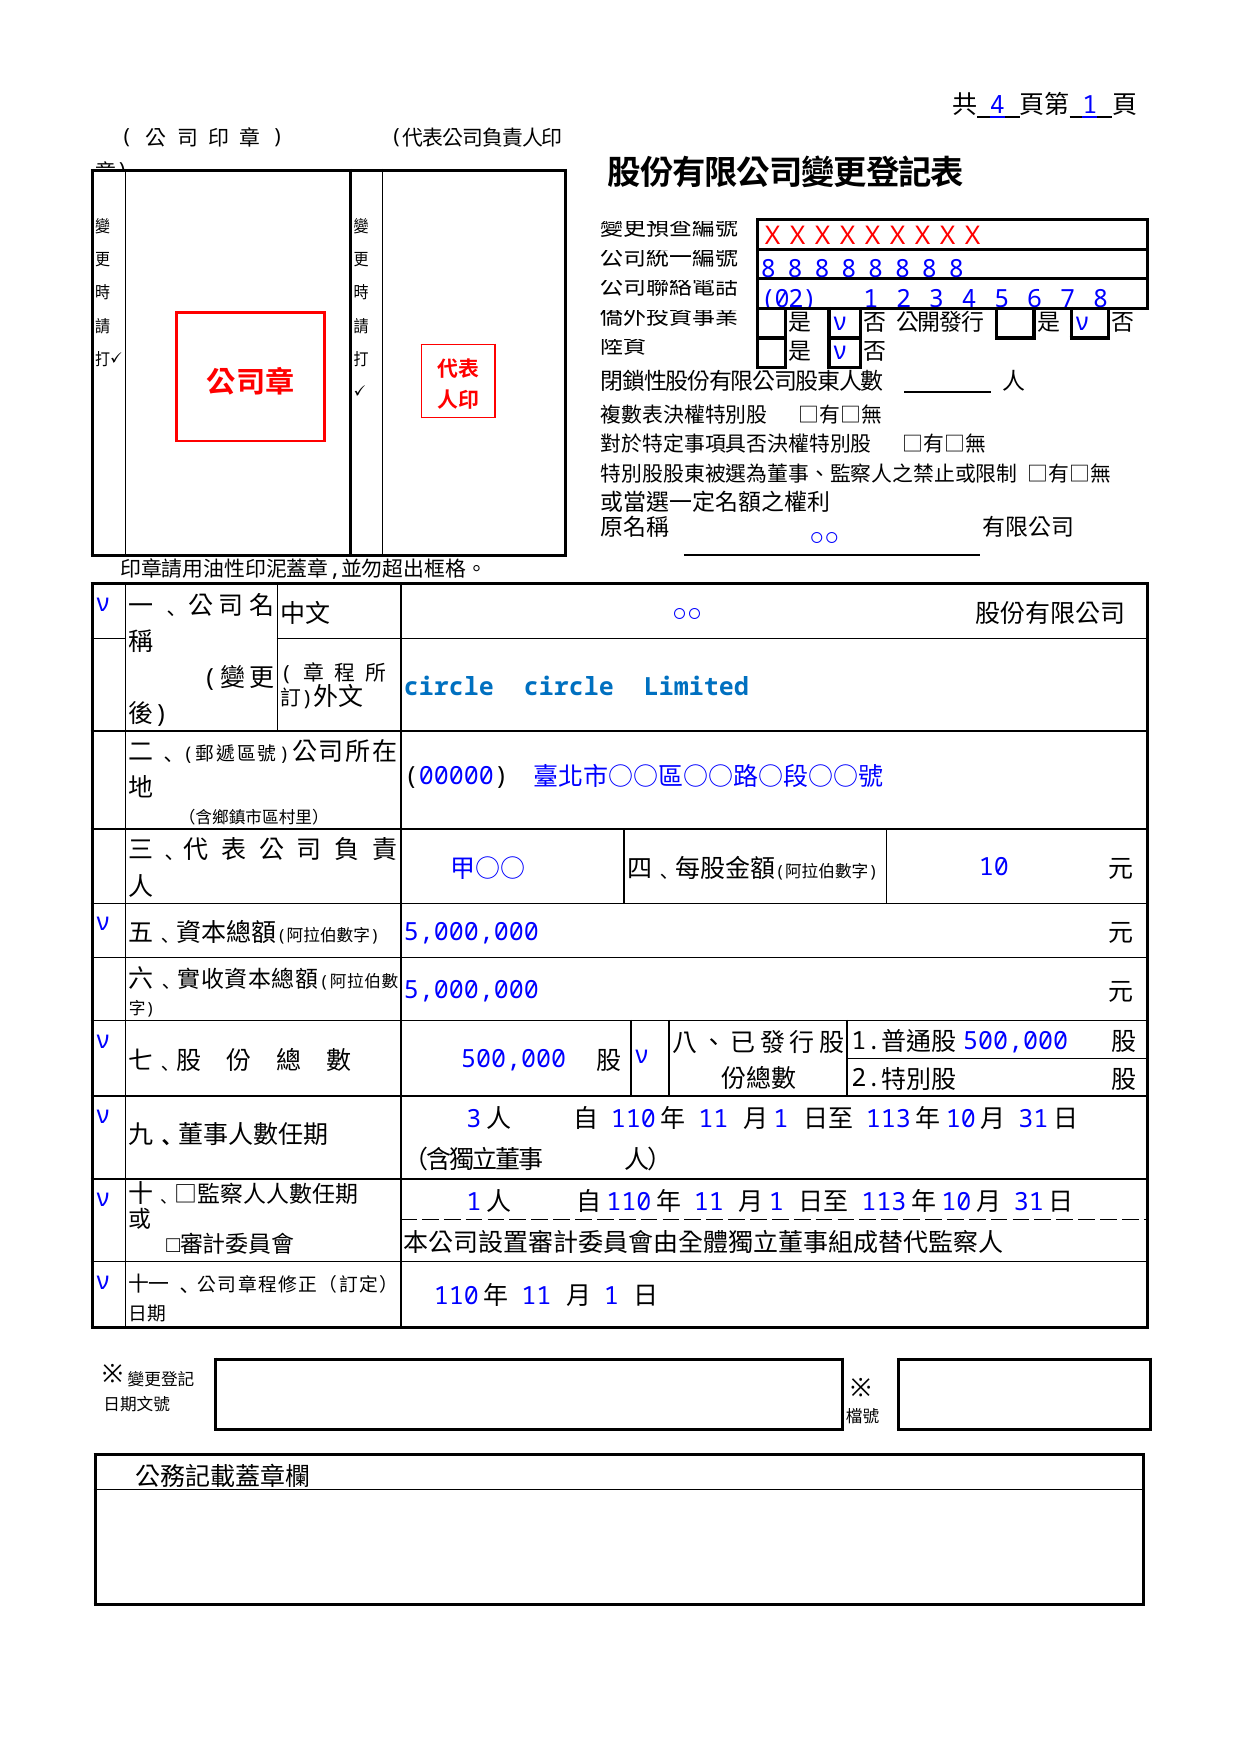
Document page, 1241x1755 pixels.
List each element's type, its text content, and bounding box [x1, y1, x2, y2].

table_header [217, 1361, 841, 1427]
table_cell 四﹑每股金額(阿拉伯數字) [625, 830, 886, 902]
table_header ※ 檔號 [844, 1358, 897, 1427]
table_cell ν [94, 1180, 125, 1261]
table_cell 九﹑董事人數任期 [126, 1097, 400, 1178]
table_cell 10 [887, 830, 1109, 902]
table_cell ν [94, 585, 125, 638]
table_cell 元 [1109, 958, 1146, 1020]
table_cell 否 [862, 336, 893, 366]
table_cell 股份有限公司 [973, 585, 1146, 638]
table_cell 否 [1110, 310, 1148, 336]
table_cell [759, 340, 784, 366]
table_cell 元 [1109, 904, 1146, 957]
table_cell 股 [1109, 1021, 1146, 1057]
table_cell ν [632, 1021, 659, 1095]
table_cell 臺北市○○區○○路○段○○號 [530, 732, 1146, 828]
table_cell [97, 1490, 1142, 1603]
table_cell [567, 425, 598, 455]
table_cell 元 [1109, 830, 1146, 902]
table_cell [961, 1059, 1109, 1095]
table_cell 五﹑資本總額(阿拉伯數字) [126, 904, 400, 957]
table_cell [567, 336, 598, 366]
table_cell 二﹑(郵遞區號)公司所在地 （含鄉鎮市區村里） [126, 732, 400, 828]
table_cell [126, 172, 349, 553]
table_header ※變更登記 日期文號 [90, 1358, 214, 1427]
table_cell 或當選一定名額之權利 [598, 484, 1148, 514]
table_cell 甲○○ [402, 830, 604, 902]
table_cell 自 110年 11 月1 日至 113年10月 31日 [570, 1097, 1146, 1137]
table_cell ν [94, 1262, 125, 1326]
table_cell （含獨立董事 人） [402, 1137, 1146, 1178]
table_cell 閉鎖性股份有限公司股東人數 人 [598, 366, 1148, 396]
table_cell 陸資 [598, 336, 756, 366]
table_cell 1.普通股 [848, 1021, 961, 1057]
table_cell 3人 [402, 1097, 570, 1137]
table_cell [383, 172, 564, 553]
table_cell [567, 248, 598, 277]
table_cell 5,000,000 [402, 904, 1109, 957]
table_cell 股 [1109, 1059, 1146, 1095]
table_cell (02) [759, 280, 860, 307]
table_cell 原名稱 [598, 514, 684, 553]
table_cell [94, 732, 125, 828]
table_cell 110年 11 月 1 日 [402, 1262, 1146, 1326]
table_cell 本公司設置審計委員會由全體獨立董事組成替代監察人 [402, 1219, 1146, 1261]
table_cell ν [94, 1021, 125, 1095]
table_cell 中文 [278, 585, 400, 638]
table_header ( 公 司 印 章 ) (代表公司負責人印章) [92, 121, 566, 169]
table_cell 有限公司 [980, 514, 1148, 553]
table_cell 5,000,000 [402, 958, 1109, 1020]
table_cell 三﹑代 表 公 司 負 責 人 [126, 830, 400, 902]
table_cell [659, 1021, 668, 1095]
table_cell (章程所訂)外文 [278, 639, 400, 730]
table_cell [759, 310, 784, 336]
table_cell ν [1073, 310, 1107, 336]
table_cell 變更預查編號 [598, 218, 756, 248]
table_cell 僑外投資事業 [598, 307, 756, 336]
table_cell [567, 218, 598, 248]
table_cell 複數表決權特別股 □有□無 [598, 396, 1148, 425]
table_cell 88888888 [759, 251, 1146, 277]
table_cell 變更時請打 [352, 172, 382, 553]
table_cell circle circle Limited [402, 639, 973, 730]
table_cell 公開發行 [893, 310, 995, 336]
table_cell ν [831, 340, 859, 366]
table_cell 十一﹑公司章程修正（訂定）日期 [126, 1262, 400, 1326]
table_cell 六﹑實收資本總額(阿拉伯數字) [126, 958, 400, 1020]
table_cell 變更時請打 [94, 172, 125, 553]
table_cell [567, 366, 598, 396]
table_cell ○○ [684, 514, 979, 553]
table_cell 500,000 股 [402, 1021, 630, 1095]
table_cell [567, 484, 598, 514]
table_cell 否 [862, 310, 893, 336]
table_cell ν [94, 1097, 125, 1178]
table_header 公務記載蓋章欄 [97, 1456, 1142, 1489]
table_cell 印章請用油性印泥蓋章,並勿超出框格。 [92, 554, 1148, 582]
table_cell [94, 830, 125, 902]
table_cell [973, 639, 1146, 730]
table_cell 八、已發行股份總數 [670, 1021, 846, 1095]
table_cell 2.特別股 [848, 1059, 961, 1095]
table_cell 是 [787, 310, 827, 336]
table_cell [567, 307, 598, 336]
table_cell ＸＸＸＸＸＸＸＸＸ [759, 221, 1146, 248]
table_cell [567, 277, 598, 307]
table_cell 500,000 [961, 1021, 1109, 1057]
table_cell 特別股股東被選為董事、監察人之禁止或限制 □有□無 [598, 455, 1148, 484]
table_cell [94, 958, 125, 1020]
table_header 股份有限公司變更登記表 [566, 121, 1148, 218]
text 共 4 頁第 1 頁 [148, 85, 1137, 121]
table_cell 公司聯絡電話 [598, 277, 756, 307]
table_cell 十﹑□監察人人數任期 或 □審計委員會 [126, 1180, 400, 1261]
table_cell 12345678 [860, 280, 1146, 307]
table_cell [604, 830, 623, 902]
table_cell [567, 396, 598, 425]
table_cell 公司統一編號 [598, 248, 756, 277]
table_header [900, 1361, 1149, 1427]
table_cell [567, 455, 598, 484]
table_cell (00000) [402, 732, 530, 828]
table_cell 是 [1036, 310, 1070, 336]
table_cell 對於特定事項具否決權特別股 □有□無 [598, 425, 1148, 455]
table_cell ν [831, 310, 859, 336]
table_cell 1人 [402, 1180, 570, 1219]
table_cell 自110年 11 月1 日至 113年10月 31日 [570, 1180, 1146, 1219]
table_cell ○○ [402, 585, 973, 638]
table_cell [893, 336, 1148, 366]
table_cell [94, 639, 125, 730]
table_cell [998, 310, 1032, 336]
table_cell 一﹑公司名稱 (變更後) [126, 585, 277, 730]
table_cell [567, 514, 598, 553]
table_cell 是 [787, 336, 827, 366]
table_cell ν [94, 904, 125, 957]
table_cell 七﹑股 份 總 數 [126, 1021, 400, 1095]
